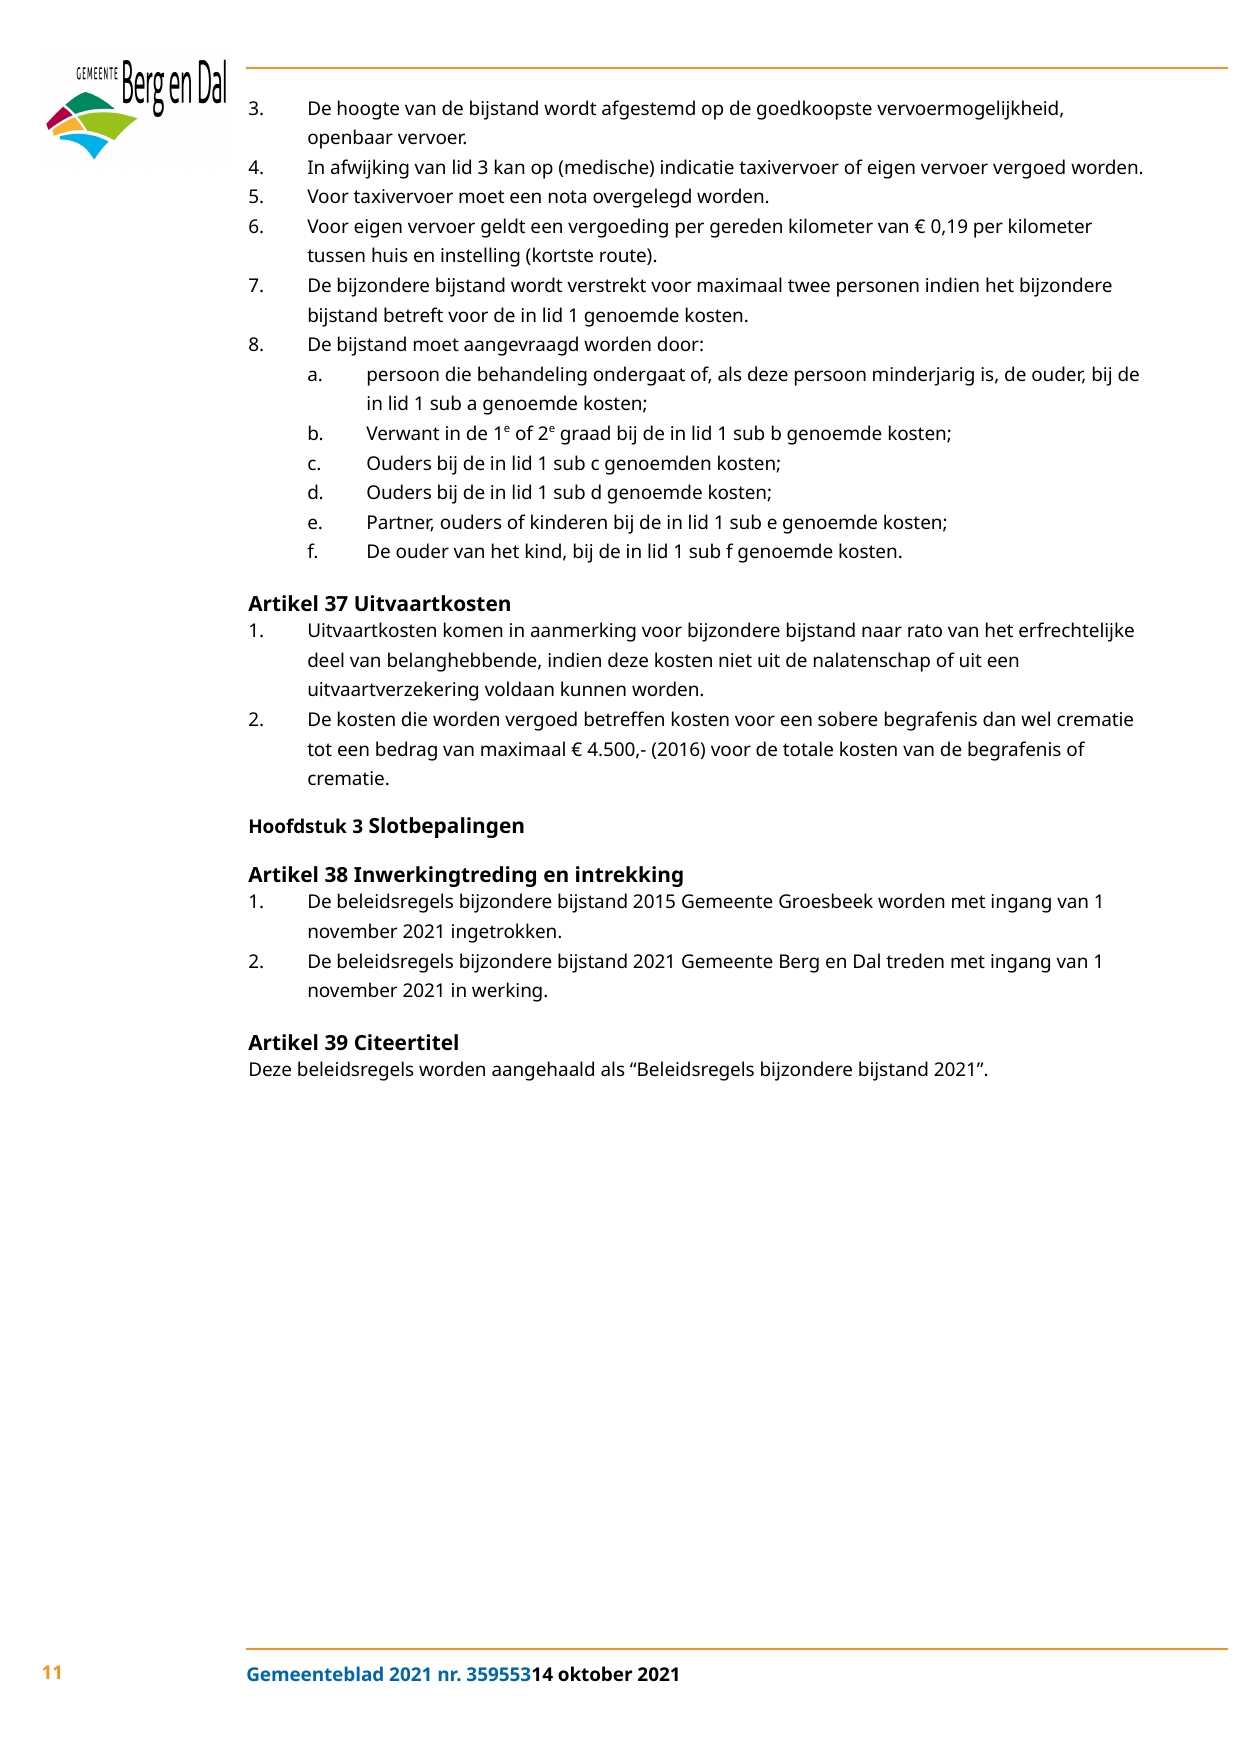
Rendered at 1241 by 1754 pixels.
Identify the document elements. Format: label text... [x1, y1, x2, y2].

list persoon die behandeling ondergaat of, als deze persoon minderjarig is, de ouder, bij de in lid 1 sub a genoemde kosten; [307, 361, 1152, 416]
text Deze beleidsregels worden aangehaald als “Beleidsregels bijzondere bijstand 2021”. [248, 1056, 1152, 1082]
list Ouders bij de in lid 1 sub d genoemde kosten; [307, 479, 1152, 505]
text Artikel 39 Citeertitel [248, 1028, 1152, 1056]
list In afwijking van lid 3 kan op (medische) indicatie taxivervoer of eigen vervoer vergoed worden. [248, 154, 1152, 180]
text Artikel 38 Inwerkingtreding en intrekking [248, 860, 1152, 889]
list Verwant in de 1e of 2e graad bij de in lid 1 sub b genoemde kosten; [307, 420, 1152, 446]
text Artikel 37 Uitvaartkosten [248, 589, 1152, 617]
list De bijstand moet aangevraagd worden door: [248, 331, 1152, 357]
list De ouder van het kind, bij de in lid 1 sub f genoemde kosten. [307, 538, 1152, 564]
list Ouders bij de in lid 1 sub c genoemden kosten; [307, 450, 1152, 476]
list De beleidsregels bijzondere bijstand 2021 Gemeente Berg en Dal treden met ingang van 1 november 2021 in werking. [248, 948, 1152, 1003]
list Voor taxivervoer moet een nota overgelegd worden. [248, 183, 1152, 209]
text Hoofdstuk 3 Slotbepalingen [248, 811, 1152, 839]
list De beleidsregels bijzondere bijstand 2015 Gemeente Groesbeek worden met ingang van 1 november 2021 ingetrokken. [248, 889, 1152, 944]
list De hoogte van de bijstand wordt afgestemd op de goedkoopste vervoermogelijkheid, openbaar vervoer. [248, 95, 1152, 150]
list Uitvaartkosten komen in aanmerking voor bijzondere bijstand naar rato van het erfrechtelijke deel van belanghebbende, indien deze kosten niet uit de nalatenschap of uit een uitvaartverzekering voldaan kunnen worden. [248, 617, 1152, 702]
list Partner, ouders of kinderen bij de in lid 1 sub e genoemde kosten; [307, 509, 1152, 535]
picture [41, 47, 231, 172]
list Voor eigen vervoer geldt een vergoeding per gereden kilometer van € 0,19 per kilometer tussen huis en instelling (kortste route). [248, 213, 1152, 268]
list De bijzondere bijstand wordt verstrekt voor maximaal twee personen indien het bijzondere bijstand betreft voor de in lid 1 genoemde kosten. [248, 272, 1152, 328]
list De kosten die worden vergoed betreffen kosten voor een sobere begrafenis dan wel crematie tot een bedrag van maximaal € 4.500,- (2016) voor de totale kosten van de begrafenis of crematie. [248, 706, 1152, 791]
